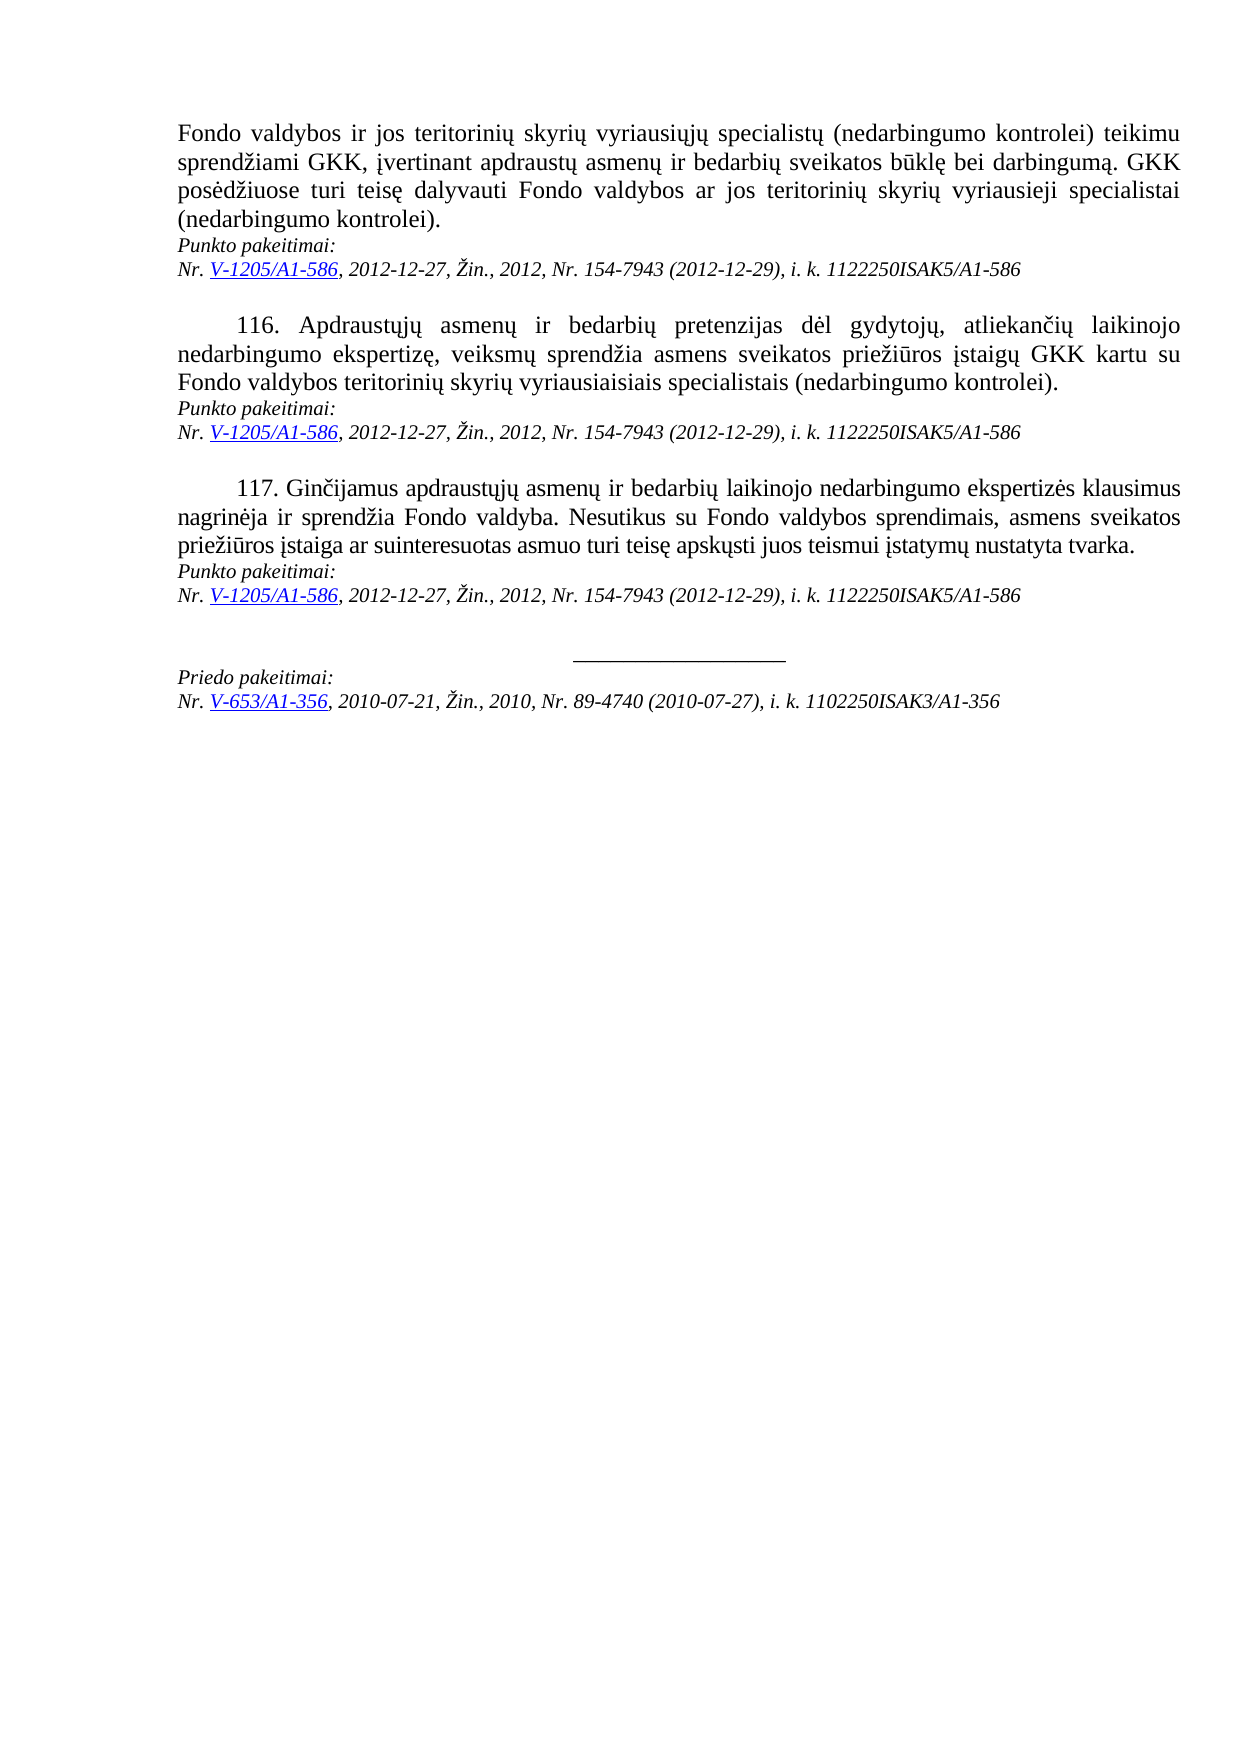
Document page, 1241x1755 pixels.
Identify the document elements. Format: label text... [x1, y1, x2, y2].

text Nr. V-653/A1-356, 2010-07-21, Žin., 2010, Nr. 89-4740 (2010-07-27), i. k. 1102250ISAK3/A1-356 [177, 689, 1181, 713]
text Punkto pakeitimai: [177, 396, 1181, 420]
text _________________ [177, 636, 1181, 665]
text Priedo pakeitimai: [177, 665, 1181, 689]
text Nr. V-1205/A1-586, 2012-12-27, Žin., 2012, Nr. 154-7943 (2012-12-29), i. k. 1122250ISAK5/A1-586 [177, 257, 1181, 281]
text 116. Apdraustųjų asmenų ir bedarbių pretenzijas dėl gydytojų, atliekančių laikinojo nedarbingumo ekspertizę, veiksmų sprendžia asmens sveikatos priežiūros įstaigų GKK kartu su Fondo valdybos teritorinių skyrių vyriausiaisiais specialistais (nedarbingumo kontrolei). [177, 310, 1181, 396]
text Punkto pakeitimai: [177, 559, 1181, 583]
text Fondo valdybos ir jos teritorinių skyrių vyriausiųjų specialistų (nedarbingumo kontrolei) teikimu sprendžiami GKK, įvertinant apdraustų asmenų ir bedarbių sveikatos būklę bei darbingumą. GKK posėdžiuose turi teisę dalyvauti Fondo valdybos ar jos teritorinių skyrių vyriausieji specialistai (nedarbingumo kontrolei). [177, 118, 1181, 233]
text Nr. V-1205/A1-586, 2012-12-27, Žin., 2012, Nr. 154-7943 (2012-12-29), i. k. 1122250ISAK5/A1-586 [177, 583, 1181, 607]
text 117. Ginčijamus apdraustųjų asmenų ir bedarbių laikinojo nedarbingumo ekspertizės klausimus nagrinėja ir sprendžia Fondo valdyba. Nesutikus su Fondo valdybos sprendimais, asmens sveikatos priežiūros įstaiga ar suinteresuotas asmuo turi teisę apskųsti juos teismui įstatymų nustatyta tvarka. [177, 473, 1181, 559]
text Nr. V-1205/A1-586, 2012-12-27, Žin., 2012, Nr. 154-7943 (2012-12-29), i. k. 1122250ISAK5/A1-586 [177, 420, 1181, 444]
text Punkto pakeitimai: [177, 233, 1181, 257]
